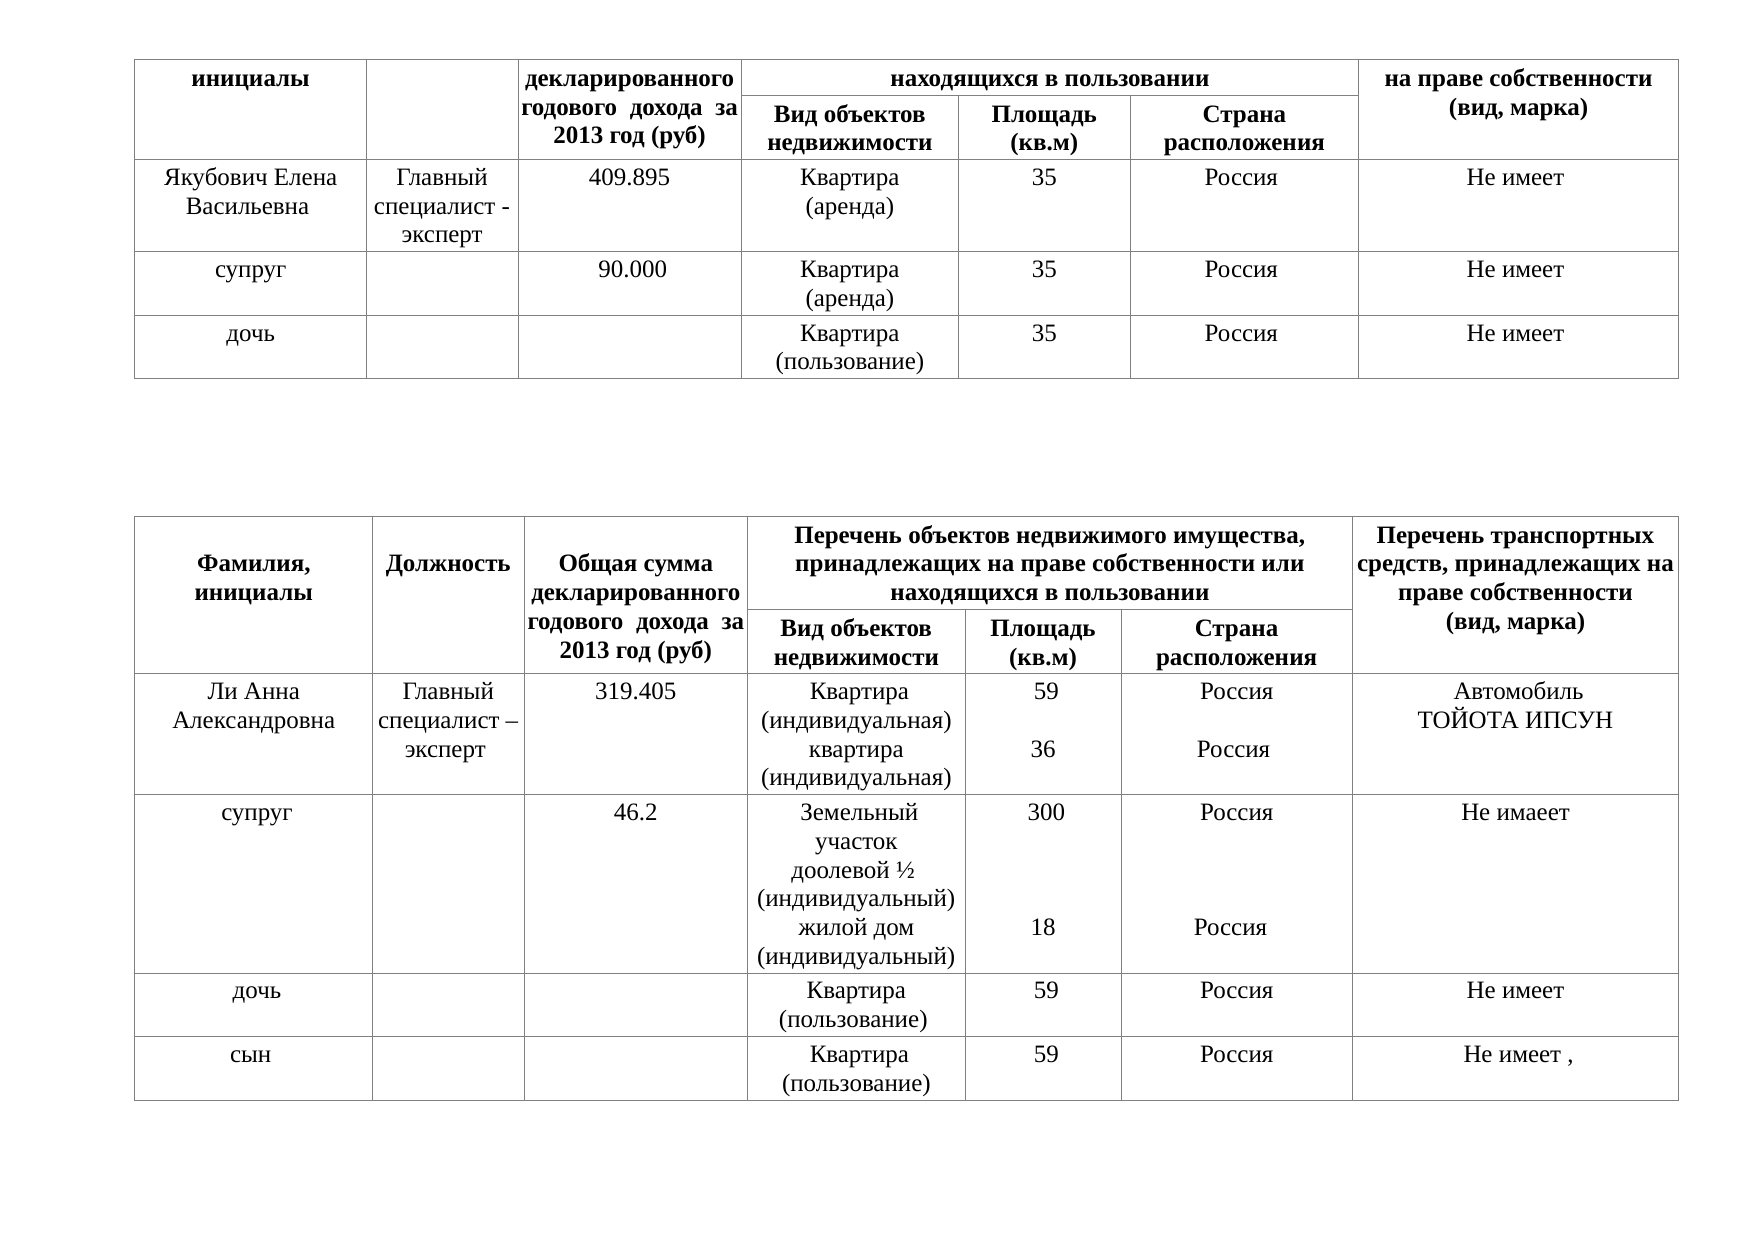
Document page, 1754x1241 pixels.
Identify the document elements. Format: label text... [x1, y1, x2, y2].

table_cell Площадь (кв.м) [959, 96, 1130, 159]
table_cell Страна расположения [1122, 610, 1352, 673]
table_cell Ли Анна Александровна [135, 674, 372, 794]
table_cell Квартира (индивидуальная) квартира (индивидуальная) [748, 674, 965, 794]
table_cell супруг [135, 252, 366, 315]
table_cell Россия [1131, 316, 1358, 378]
table_cell 46,2 [525, 795, 747, 973]
table_header Перечень объектов недвижимого имущества, принадлежащих на праве собственности или находящихся в пользовании [748, 517, 1352, 609]
table_cell Земельный участок доолевой ½ (индивидуальный) жилой дом (индивидуальный) [748, 795, 965, 973]
table_cell Вид объектов недвижимости [742, 96, 958, 159]
table_cell Россия [1122, 1037, 1352, 1099]
table_cell [373, 974, 524, 1036]
table_cell дочь [135, 316, 366, 378]
table_cell Квартира (аренда) [742, 252, 958, 315]
table_cell 59 [966, 974, 1121, 1036]
table_cell Россия Россия [1122, 674, 1352, 794]
table_cell Россия [1122, 974, 1352, 1036]
table_cell 35 [959, 316, 1130, 378]
table_cell [519, 316, 741, 378]
table_cell [373, 795, 524, 973]
table_header Должность [373, 517, 524, 673]
table_header Перечень транспортных средств, принадлежащих на праве собственности (вид, марка) [1353, 517, 1678, 673]
table_cell 300 18 [966, 795, 1121, 973]
table_header Общая сумма декларированного годового дохода за 2013 год (руб) [525, 517, 747, 673]
table_cell Россия [1131, 252, 1358, 315]
table_cell Квартира (пользование) [748, 1037, 965, 1099]
table_cell [525, 974, 747, 1036]
table_cell Квартира (пользование) [742, 316, 958, 378]
table_cell Россия [1131, 160, 1358, 251]
table_cell дочь [135, 974, 372, 1036]
table_cell Квартира (аренда) [742, 160, 958, 251]
table_header инициалы [135, 60, 366, 159]
table_cell Квартира (пользование) [748, 974, 965, 1036]
table_cell сын [135, 1037, 372, 1099]
table_cell Главный специалист – эксперт [373, 674, 524, 794]
table_cell Площадь (кв.м) [966, 610, 1121, 673]
table_cell Не имеет [1359, 316, 1678, 378]
table_cell Автомобиль ТОЙОТА ИПСУН [1353, 674, 1678, 794]
table_cell Вид объектов недвижимости [748, 610, 965, 673]
table_cell Не имеет [1359, 252, 1678, 315]
table_cell Главный специалист - эксперт [367, 160, 518, 251]
table_cell 59 36 [966, 674, 1121, 794]
table_cell [367, 252, 518, 315]
table_cell 59 [966, 1037, 1121, 1099]
table_cell Россия Россия [1122, 795, 1352, 973]
table_cell Страна расположения [1131, 96, 1358, 159]
table_cell [373, 1037, 524, 1099]
table_header Фамилия, инициалы [135, 517, 372, 673]
table_cell 90.000 [519, 252, 741, 315]
table_cell 409.895 [519, 160, 741, 251]
table_cell супруг [135, 795, 372, 973]
table_cell Не имеет , [1353, 1037, 1678, 1099]
table_cell Якубович Елена Васильевна [135, 160, 366, 251]
table_cell Не имаеет [1353, 795, 1678, 973]
table_header находящихся в пользовании [742, 60, 1358, 95]
table_cell Не имеет [1359, 160, 1678, 251]
table_header декларированного годового дохода за 2013 год (руб) [519, 60, 741, 159]
table_header на праве собственности (вид, марка) [1359, 60, 1678, 159]
table_cell 35 [959, 160, 1130, 251]
table_cell 35 [959, 252, 1130, 315]
table_cell [367, 316, 518, 378]
table_header [367, 60, 518, 159]
table_cell 319.405 [525, 674, 747, 794]
table_cell [525, 1037, 747, 1099]
table_cell Не имеет [1353, 974, 1678, 1036]
